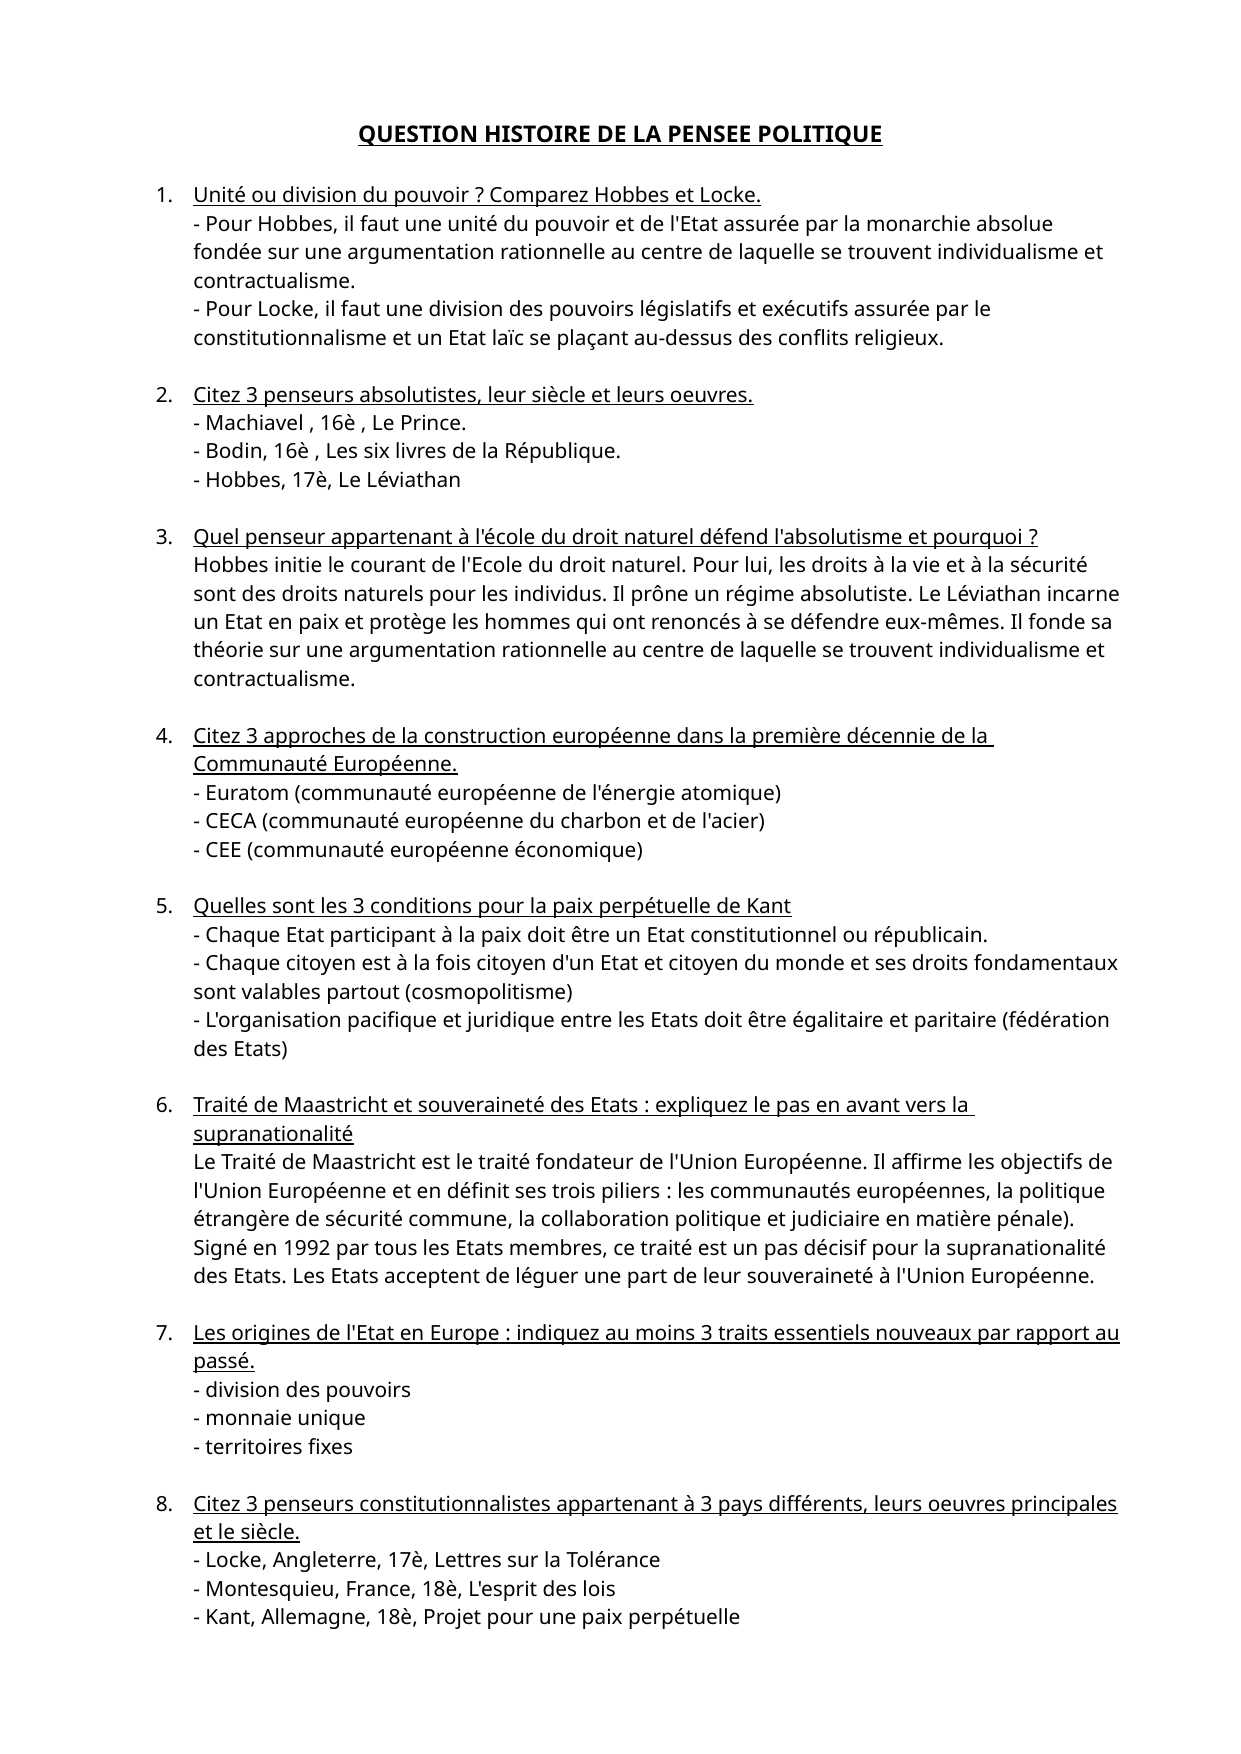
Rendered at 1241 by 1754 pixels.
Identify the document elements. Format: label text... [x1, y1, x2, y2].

list - monnaie unique [156, 1403, 1122, 1432]
list Quel penseur appartenant à l'école du droit naturel défend l'absolutisme et pourquoi ? [156, 522, 1122, 550]
list - Hobbes, 17è, Le Léviathan [156, 465, 1122, 493]
list Quelles sont les 3 conditions pour la paix perpétuelle de Kant [156, 892, 1122, 920]
text QUESTION HISTOIRE DE LA PENSEE POLITIQUE [118, 118, 1122, 149]
list - Bodin, 16è , Les six livres de la République. [156, 437, 1122, 465]
list Le Traité de Maastricht est le traité fondateur de l'Union Européenne. Il affirme les objectifs de l'Union Européenne et en définit ses trois piliers : les communautés européennes, la politique étrangère de sécurité commune, la collaboration politique et judiciaire en matière pénale). Signé en 1992 par tous les Etats membres, ce traité est un pas décisif pour la supranationalité des Etats. Les Etats acceptent de léguer une part de leur souveraineté à l'Union Européenne. [156, 1147, 1122, 1290]
list - Pour Hobbes, il faut une unité du pouvoir et de l'Etat assurée par la monarchie absolue fondée sur une argumentation rationnelle au centre de laquelle se trouvent individualisme et contractualisme. [156, 209, 1122, 294]
list - Locke, Angleterre, 17è, Lettres sur la Tolérance [156, 1546, 1122, 1574]
list Citez 3 penseurs absolutistes, leur siècle et leurs oeuvres. [156, 380, 1122, 408]
list - Montesquieu, France, 18è, L'esprit des lois [156, 1574, 1122, 1602]
list Traité de Maastricht et souveraineté des Etats : expliquez le pas en avant vers la supranationalité [156, 1091, 1122, 1147]
list - Euratom (communauté européenne de l'énergie atomique) - CECA (communauté européenne du charbon et de l'acier) - CEE (communauté européenne économique) [156, 778, 1122, 863]
list Citez 3 approches de la construction européenne dans la première décennie de la Communauté Européenne. [156, 721, 1122, 778]
list Unité ou division du pouvoir ? Comparez Hobbes et Locke. [156, 181, 1122, 209]
list - division des pouvoirs [156, 1375, 1122, 1403]
list - Pour Locke, il faut une division des pouvoirs législatifs et exécutifs assurée par le constitutionnalisme et un Etat laïc se plaçant au-dessus des conflits religieux. [156, 294, 1122, 351]
list - Machiavel , 16è , Le Prince. [156, 408, 1122, 437]
list Citez 3 penseurs constitutionnalistes appartenant à 3 pays différents, leurs oeuvres principales et le siècle. [156, 1489, 1122, 1546]
list - Kant, Allemagne, 18è, Projet pour une paix perpétuelle [156, 1602, 1122, 1631]
list Les origines de l'Etat en Europe : indiquez au moins 3 traits essentiels nouveaux par rapport au passé. [156, 1318, 1122, 1375]
list - Chaque Etat participant à la paix doit être un Etat constitutionnel ou républicain. - Chaque citoyen est à la fois citoyen d'un Etat et citoyen du monde et ses droits fondamentaux sont valables partout (cosmopolitisme) [156, 920, 1122, 1005]
list Hobbes initie le courant de l'Ecole du droit naturel. Pour lui, les droits à la vie et à la sécurité sont des droits naturels pour les individus. Il prône un régime absolutiste. Le Léviathan incarne un Etat en paix et protège les hommes qui ont renoncés à se défendre eux-mêmes. Il fonde sa théorie sur une argumentation rationnelle au centre de laquelle se trouvent individualisme et contractualisme. [156, 550, 1122, 692]
list - L'organisation pacifique et juridique entre les Etats doit être égalitaire et paritaire (fédération des Etats) [156, 1005, 1122, 1062]
list - territoires fixes [156, 1432, 1122, 1460]
